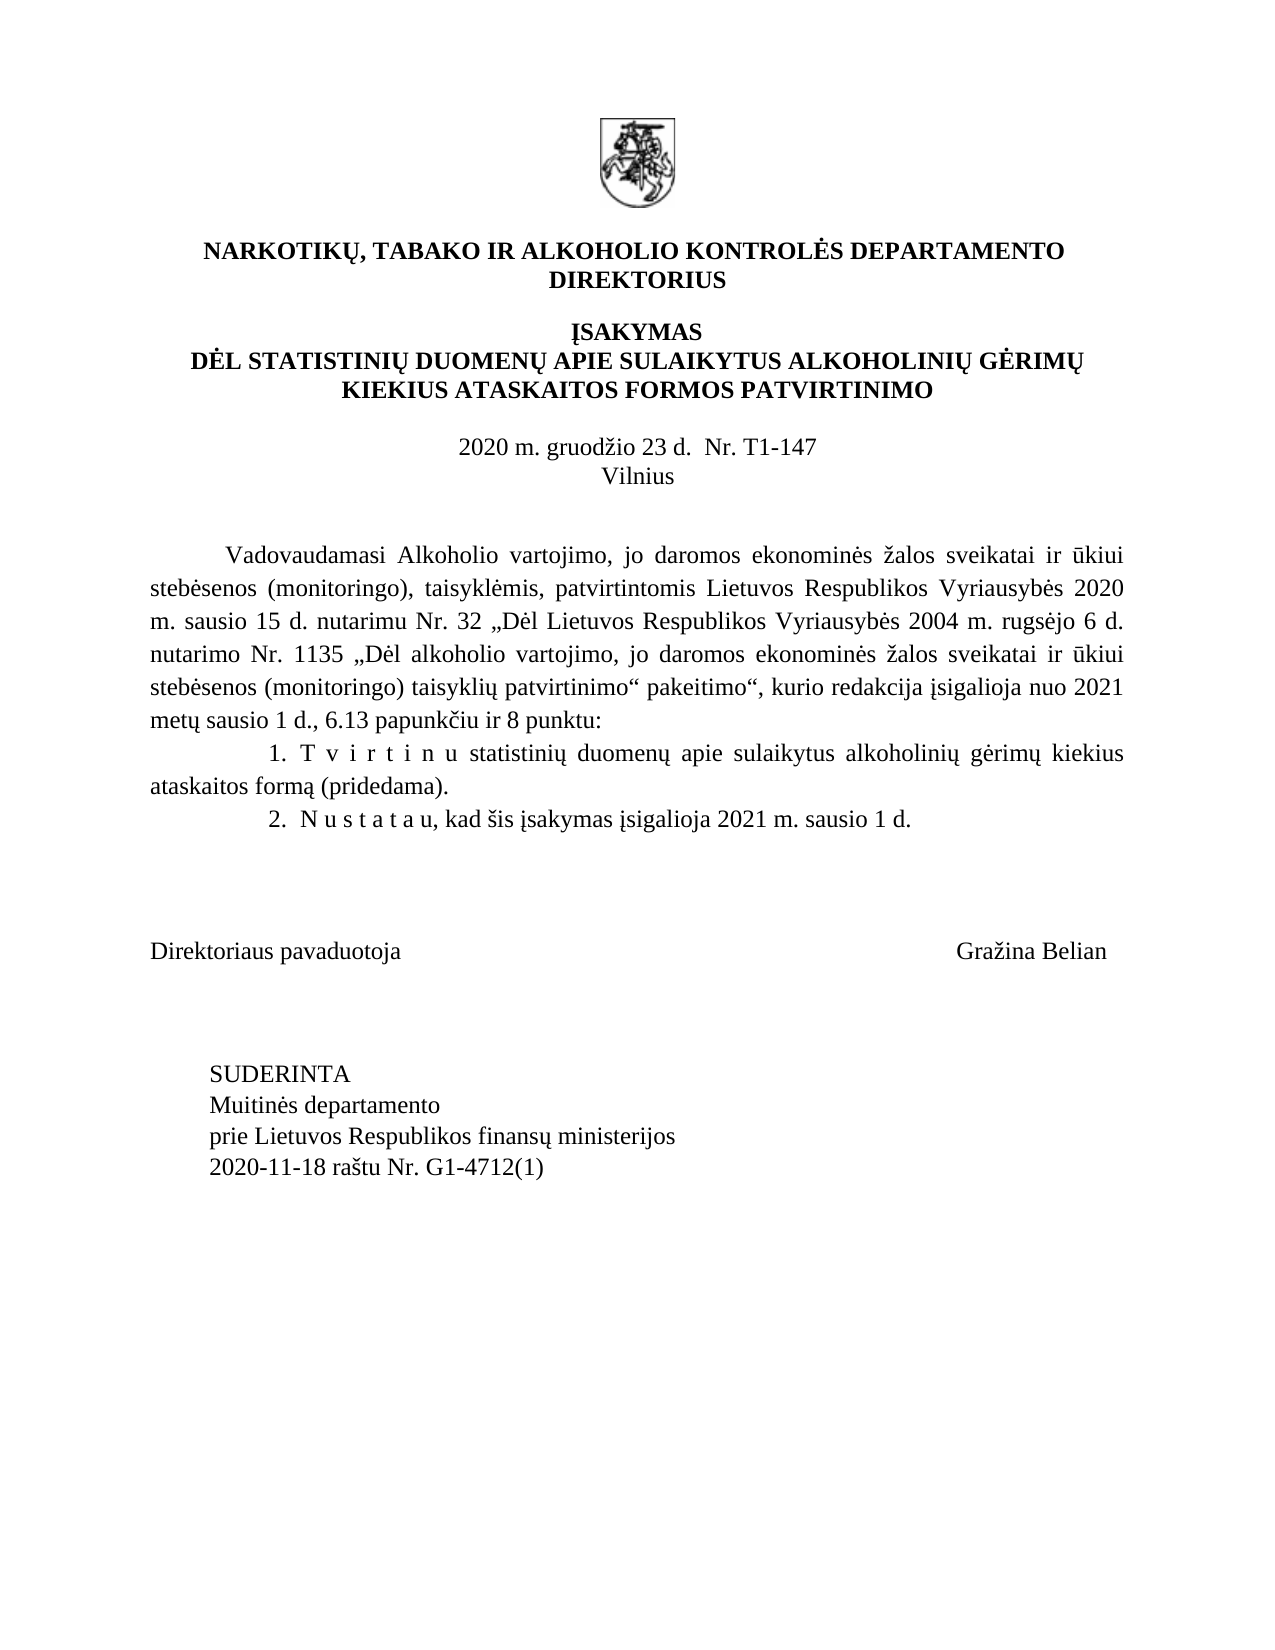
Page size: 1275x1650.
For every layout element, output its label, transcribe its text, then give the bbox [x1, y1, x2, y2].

text 2020 m. gruodžio 23 d. Nr. T1-147 [150, 432, 1125, 461]
text DIREKTORIUS [150, 265, 1125, 293]
text SUDERINTA [150, 1059, 1125, 1088]
text 2. N u s t a t a u, kad šis įsakymas įsigalioja 2021 m. sausio 1 d. [150, 804, 1125, 833]
text 2020-11-18 raštu Nr. G1-4712(1) [150, 1152, 1125, 1211]
text Vadovaudamasi Alkoholio vartojimo, jo daromos ekonominės žalos sveikatai ir ūkiui stebėsenos (monitoringo), taisyklėmis, patvirtintomis Lietuvos Respublikos Vyriausybės 2020 m. sausio 15 d. nutarimu Nr. 32 „Dėl Lietuvos Respublikos Vyriausybės 2004 m. rugsėjo 6 d. nutarimo Nr. 1135 „Dėl alkoholio vartojimo, jo daromos ekonominės žalos sveikatai ir ūkiui stebėsenos (monitoringo) taisyklių patvirtinimo“ pakeitimo“, kurio redakcija įsigalioja nuo 2021 metų sausio 1 d., 6.13 papunkčiu ir 8 punktu: [150, 540, 1125, 734]
text prie Lietuvos Respublikos finansų ministerijos [150, 1121, 1125, 1150]
text Vilnius [150, 461, 1125, 490]
text Direktoriaus pavaduotoja Gražina Belian [150, 936, 1125, 965]
text Muitinės departamento [150, 1090, 1125, 1119]
text 1. T v i r t i n u statistinių duomenų apie sulaikytus alkoholinių gėrimų kiekius ataskaitos formą (pridedama). [150, 738, 1125, 800]
text DĖL STATISTINIŲ DUOMENŲ APIE SULAIKYTUS ALKOHOLINIŲ GĖRIMŲ KIEKIUS ATASKAITOS FORMOS PATVIRTINIMO [150, 346, 1125, 404]
text ĮSAKYMAS [556, 317, 718, 346]
text NARKOTIKŲ, TABAKO IR ALKOHOLIO KONTROLĖS DEPARTAMENTO [150, 236, 1125, 265]
